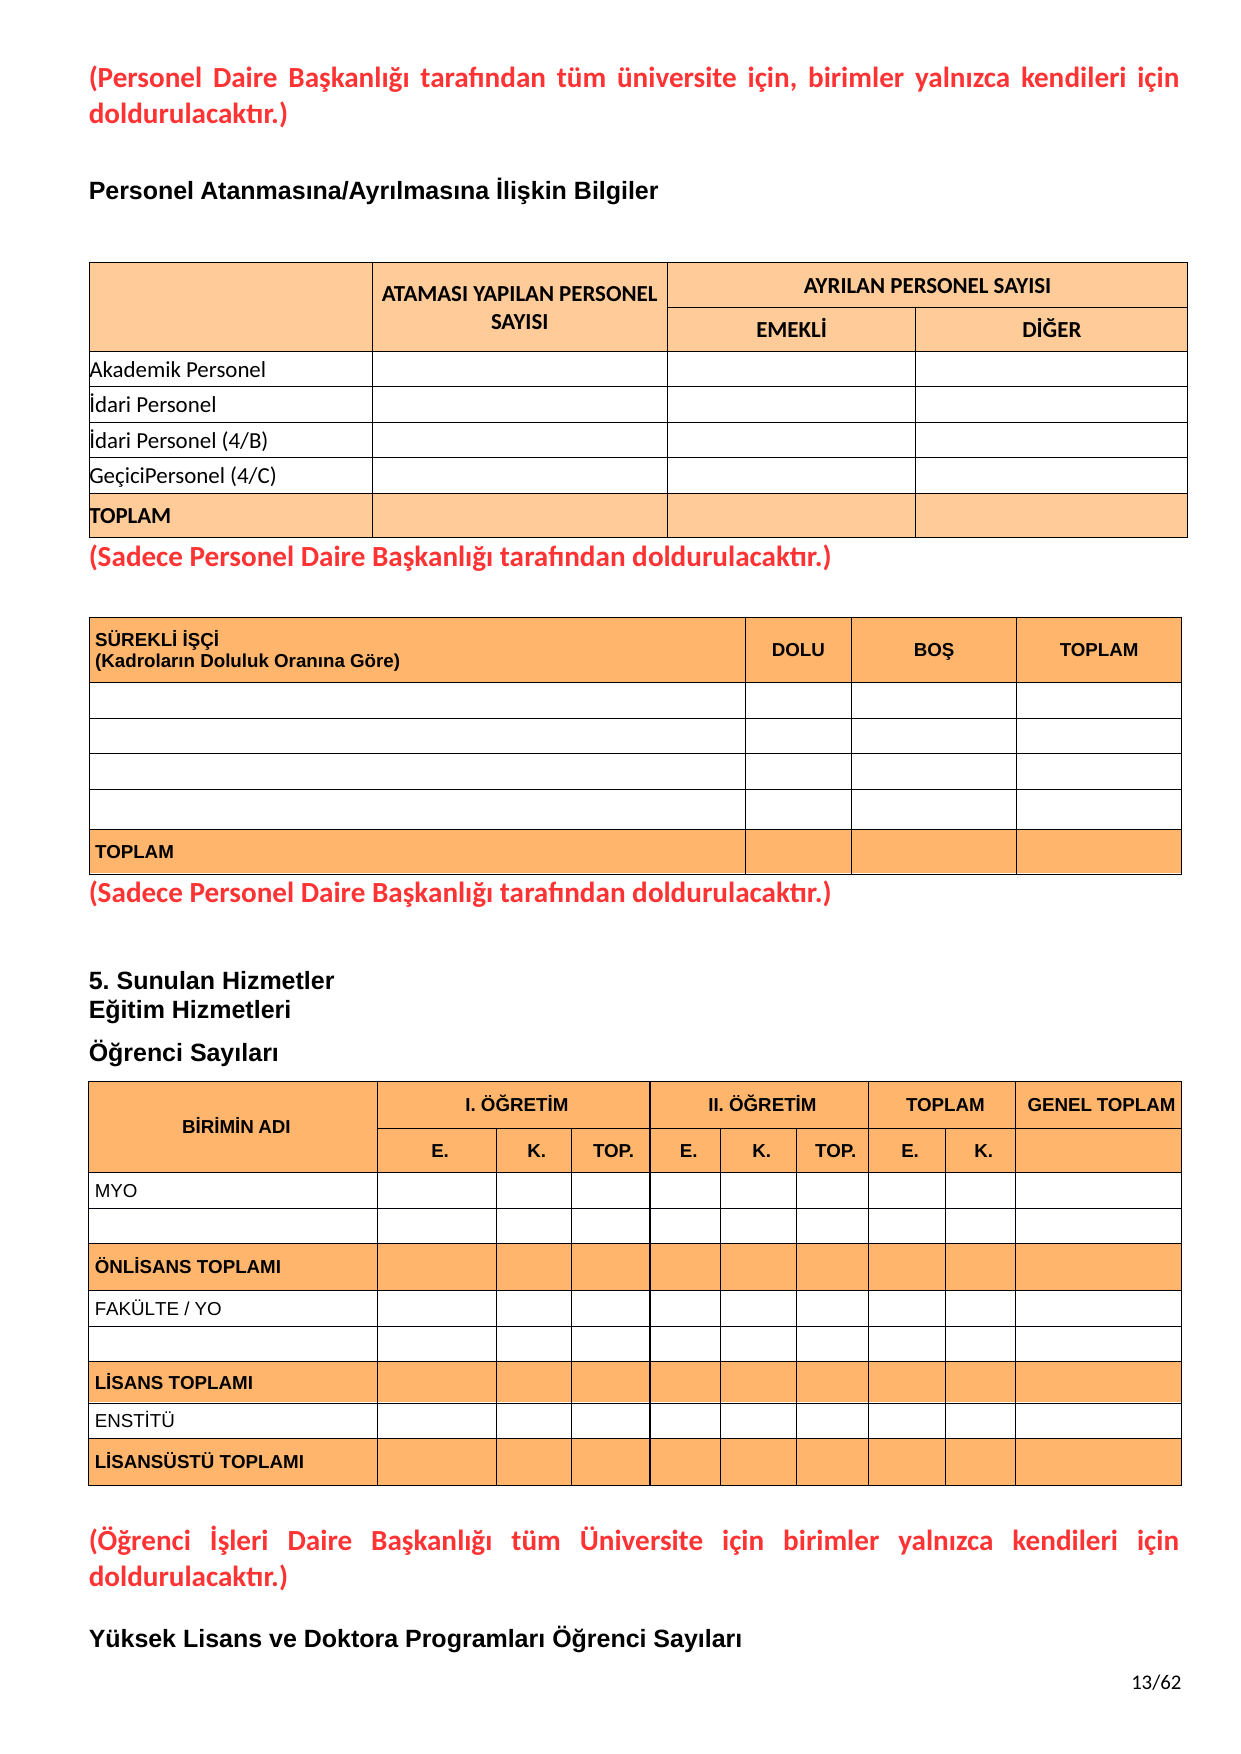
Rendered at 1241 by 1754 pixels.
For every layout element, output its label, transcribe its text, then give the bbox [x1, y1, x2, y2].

table_cell TOP. [797, 1129, 868, 1172]
table_cell [746, 790, 851, 829]
table_cell FAKÜLTE / YO [89, 1291, 377, 1326]
table_cell [373, 494, 667, 537]
table_cell [668, 494, 915, 537]
table_cell [572, 1244, 649, 1290]
table_cell [89, 1209, 377, 1243]
table_cell E. [651, 1129, 720, 1172]
table_cell [1016, 1327, 1181, 1361]
table_cell [869, 1404, 945, 1438]
table_cell [497, 1404, 571, 1438]
table_header SÜREKLİ İŞÇİ (Kadroların Doluluk Oranına Göre) [90, 618, 745, 682]
table_cell [797, 1173, 868, 1207]
table_cell [721, 1327, 796, 1361]
table_cell [497, 1244, 571, 1290]
table_cell [378, 1404, 496, 1438]
table_cell [746, 719, 851, 753]
table_cell [572, 1173, 649, 1207]
table_cell [572, 1362, 649, 1402]
table_cell [721, 1291, 796, 1326]
table_cell LİSANS TOPLAMI [89, 1362, 377, 1402]
table_cell [1017, 719, 1181, 753]
table_cell [651, 1439, 720, 1485]
table_cell [378, 1439, 496, 1485]
table_cell [721, 1209, 796, 1243]
table_header TOPLAM [869, 1082, 1015, 1128]
text Personel Atanmasına/Ayrılmasına İlişkin Bilgiler [88, 176, 1181, 205]
table_cell [916, 423, 1187, 457]
table_cell [721, 1404, 796, 1438]
table_cell [572, 1291, 649, 1326]
table_cell [373, 387, 667, 422]
table_cell [373, 423, 667, 457]
table_cell [721, 1244, 796, 1290]
table_cell [852, 754, 1016, 788]
table_cell [1016, 1129, 1181, 1172]
table_cell [378, 1291, 496, 1326]
table_cell E. [869, 1129, 945, 1172]
text (Sadece Personel Daire Başkanlığı tarafından doldurulacaktır.) [88, 875, 1181, 910]
table_cell [746, 754, 851, 788]
table_cell [1016, 1209, 1181, 1243]
text (Öğrenci İşleri Daire Başkanlığı tüm Üniversite için birimler yalnızca kendileri için doldurulacaktır.) [88, 1522, 1181, 1593]
table_cell [869, 1209, 945, 1243]
table_cell ÖNLİSANS TOPLAMI [89, 1244, 377, 1290]
table_cell [721, 1362, 796, 1402]
table_cell [852, 683, 1016, 718]
table_header DOLU [746, 618, 851, 682]
table_cell [946, 1173, 1015, 1207]
table_cell [797, 1291, 868, 1326]
table_cell [1016, 1291, 1181, 1326]
table_cell TOPLAM [90, 494, 372, 537]
table_cell EMEKLİ [668, 308, 915, 351]
table_cell [916, 494, 1187, 537]
table_cell [916, 387, 1187, 422]
table_cell [946, 1244, 1015, 1290]
text (Sadece Personel Daire Başkanlığı tarafından doldurulacaktır.) [88, 538, 1181, 573]
table_cell ENSTİTÜ [89, 1404, 377, 1438]
table_cell [946, 1404, 1015, 1438]
table_cell [668, 423, 915, 457]
table_cell [90, 683, 745, 718]
table_cell [668, 458, 915, 492]
text Eğitim Hizmetleri [88, 995, 1181, 1023]
table_cell [378, 1173, 496, 1207]
table_cell [651, 1291, 720, 1326]
table_cell [497, 1173, 571, 1207]
text Öğrenci Sayıları [88, 1038, 1181, 1067]
table_cell [373, 352, 667, 386]
table_cell [869, 1439, 945, 1485]
table_cell GeçiciPersonel (4/C) [90, 458, 372, 492]
table_cell Akademik Personel [90, 352, 372, 386]
table_cell [869, 1327, 945, 1361]
table_header AYRILAN PERSONEL SAYISI [668, 263, 1187, 307]
table_cell [869, 1173, 945, 1207]
table_cell [797, 1404, 868, 1438]
table_cell [1016, 1244, 1181, 1290]
table_cell [746, 830, 851, 873]
table_cell İdari Personel (4/B) [90, 423, 372, 457]
table_cell [497, 1327, 571, 1361]
table_cell [90, 754, 745, 788]
table_cell [651, 1244, 720, 1290]
table_cell [797, 1439, 868, 1485]
table_cell DİĞER [916, 308, 1187, 351]
table_cell [651, 1404, 720, 1438]
table_cell [90, 719, 745, 753]
table_cell [852, 719, 1016, 753]
table_cell [378, 1327, 496, 1361]
table_cell [1016, 1173, 1181, 1207]
table_cell [1016, 1404, 1181, 1438]
table_cell [916, 352, 1187, 386]
table_cell K. [497, 1129, 571, 1172]
table_cell [946, 1439, 1015, 1485]
text Yüksek Lisans ve Doktora Programları Öğrenci Sayıları [88, 1624, 1181, 1653]
table_cell K. [946, 1129, 1015, 1172]
table_cell [668, 352, 915, 386]
table_header I. ÖĞRETİM [378, 1082, 649, 1128]
table_cell MYO [89, 1173, 377, 1207]
table_cell [916, 458, 1187, 492]
table_header GENEL TOPLAM [1016, 1082, 1181, 1128]
table_cell [797, 1362, 868, 1402]
table_cell [651, 1327, 720, 1361]
table_header [90, 263, 372, 351]
table_header ATAMASI YAPILAN PERSONEL SAYISI [373, 263, 667, 351]
table_cell [497, 1209, 571, 1243]
table_cell [852, 790, 1016, 829]
table_cell [572, 1327, 649, 1361]
table_cell [721, 1439, 796, 1485]
table_cell E. [378, 1129, 496, 1172]
table_cell [797, 1327, 868, 1361]
table_cell [1017, 683, 1181, 718]
table_cell [651, 1209, 720, 1243]
table_cell [651, 1173, 720, 1207]
table_cell [497, 1439, 571, 1485]
table_cell [89, 1327, 377, 1361]
table_cell [869, 1362, 945, 1402]
table_cell [572, 1404, 649, 1438]
table_cell [90, 790, 745, 829]
table_header BOŞ [852, 618, 1016, 682]
table_cell [946, 1362, 1015, 1402]
table_cell [378, 1362, 496, 1402]
subtitle 5. Sunulan Hizmetler [88, 966, 1181, 995]
table_cell İdari Personel [90, 387, 372, 422]
table_cell [1017, 754, 1181, 788]
table_cell [651, 1362, 720, 1402]
table_cell [946, 1291, 1015, 1326]
table_header BİRİMİN ADI [89, 1082, 377, 1172]
table_cell [373, 458, 667, 492]
table_cell K. [721, 1129, 796, 1172]
table_cell [946, 1209, 1015, 1243]
table_cell [378, 1209, 496, 1243]
table_cell [1016, 1362, 1181, 1402]
table_cell [378, 1244, 496, 1290]
table_cell LİSANSÜSTÜ TOPLAMI [89, 1439, 377, 1485]
table_cell [668, 387, 915, 422]
table_cell [572, 1209, 649, 1243]
table_cell [746, 683, 851, 718]
table_cell [869, 1244, 945, 1290]
table_cell [946, 1327, 1015, 1361]
table_cell [797, 1209, 868, 1243]
table_cell TOP. [572, 1129, 649, 1172]
table_cell [497, 1291, 571, 1326]
table_cell [797, 1244, 868, 1290]
table_cell [1017, 790, 1181, 829]
table_cell [572, 1439, 649, 1485]
text (Personel Daire Başkanlığı tarafından tüm üniversite için, birimler yalnızca kendileri için doldurulacaktır.) [88, 59, 1181, 130]
table_cell TOPLAM [90, 830, 745, 873]
table_header TOPLAM [1017, 618, 1181, 682]
table_cell [1016, 1439, 1181, 1485]
table_cell [852, 830, 1016, 873]
table_header II. ÖĞRETİM [651, 1082, 868, 1128]
table_cell [721, 1173, 796, 1207]
table_cell [497, 1362, 571, 1402]
table_cell [1017, 830, 1181, 873]
table_cell [869, 1291, 945, 1326]
